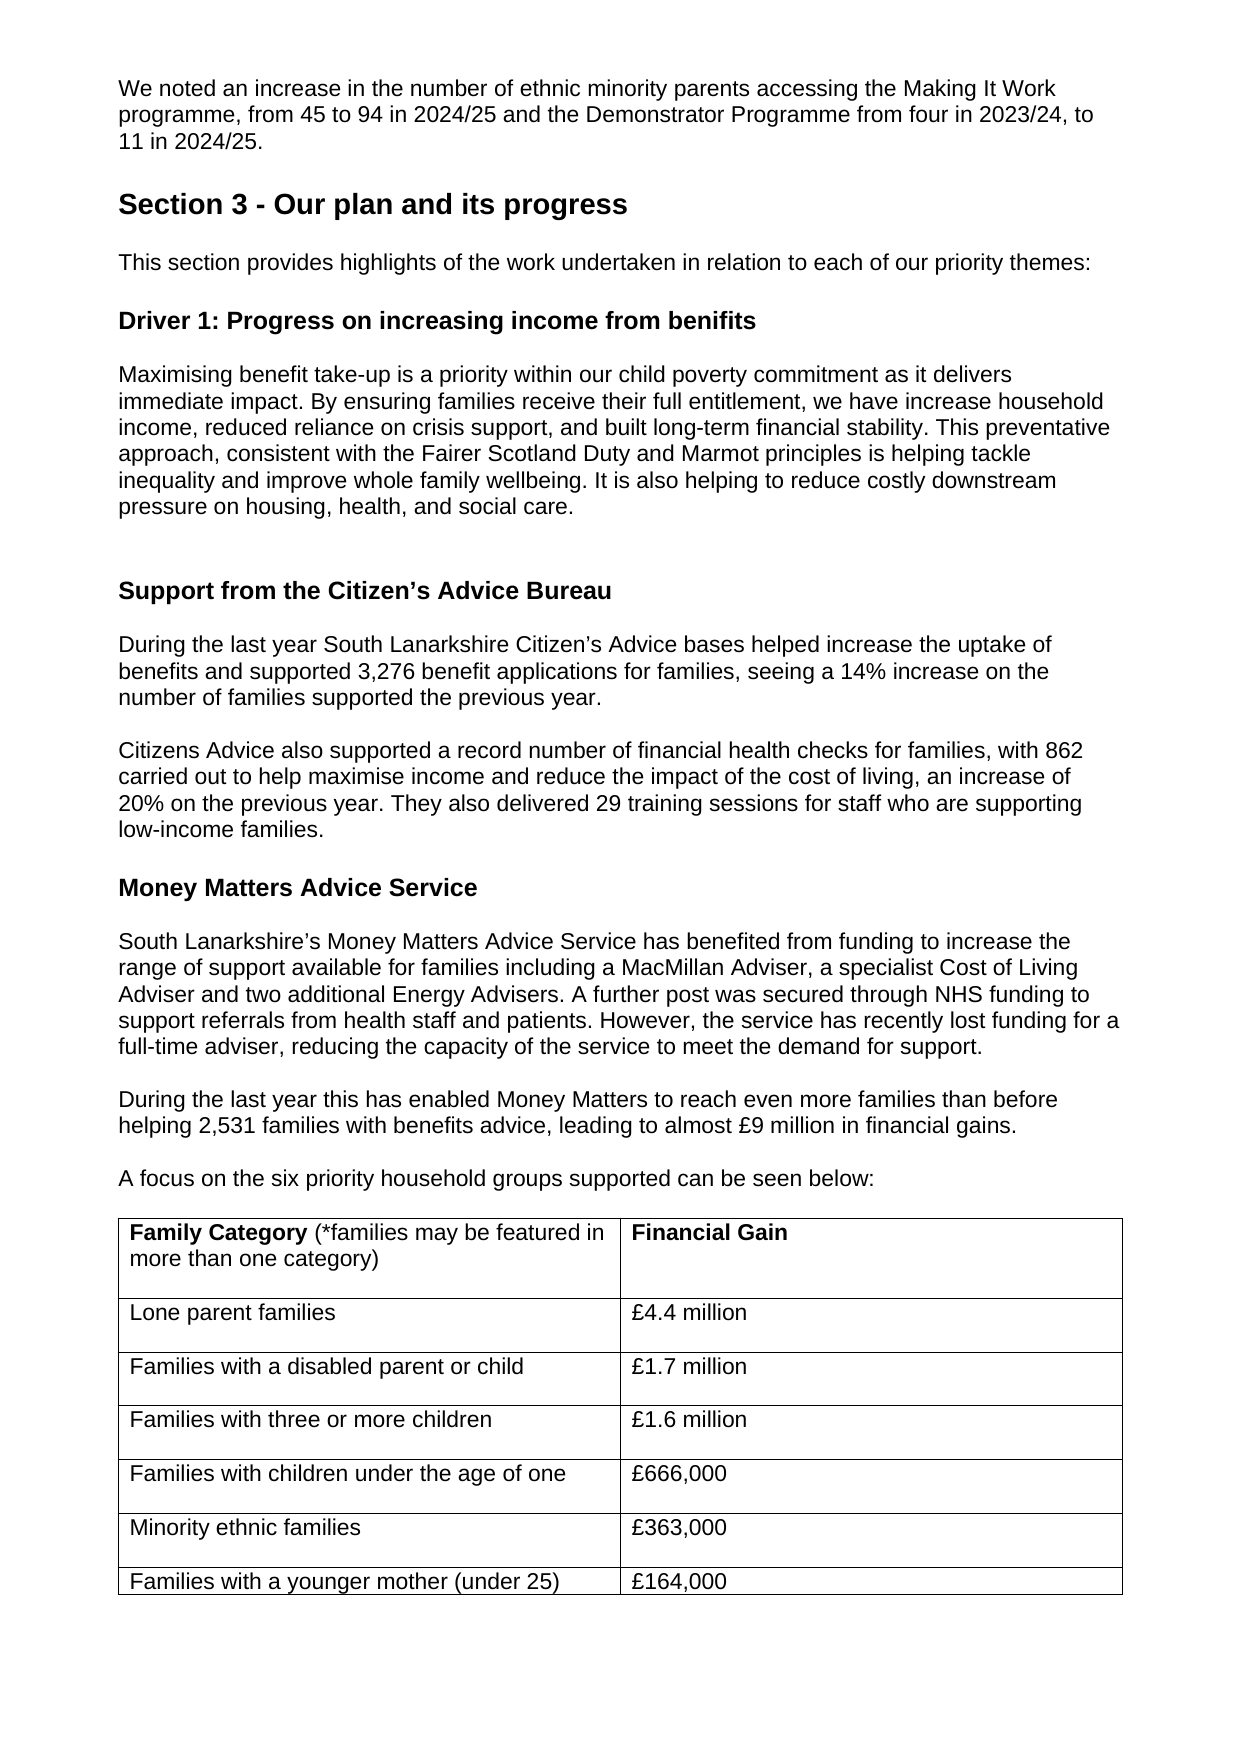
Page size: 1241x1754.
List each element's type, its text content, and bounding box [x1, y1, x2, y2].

text A focus on the six priority household groups supported can be seen below: [118, 1165, 1122, 1191]
table_cell Families with a younger mother (under 25) [119, 1568, 620, 1594]
table_cell £666,000 [621, 1460, 1122, 1513]
subtitle Driver 1: Progress on increasing income from benifits [118, 306, 1122, 335]
subtitle Support from the Citizen’s Advice Bureau [118, 576, 1122, 605]
table_cell £4.4 million [621, 1299, 1122, 1352]
table_cell £164,000 [621, 1568, 1122, 1594]
table_cell £1.7 million [621, 1353, 1122, 1405]
table_cell Lone parent families [119, 1299, 620, 1352]
table_cell Families with children under the age of one [119, 1460, 620, 1513]
table_cell Minority ethnic families [119, 1514, 620, 1567]
table_header Family Category (*families may be featured in more than one category) [119, 1219, 620, 1298]
text During the last year South Lanarkshire Citizen’s Advice bases helped increase the uptake of benefits and supported 3,276 benefit applications for families, seeing a 14% increase on the number of families supported the previous year. [118, 631, 1122, 710]
text This section provides highlights of the work undertaken in relation to each of our priority themes: [118, 249, 1122, 276]
table_header Financial Gain [621, 1219, 1122, 1298]
subtitle Section 3 - Our plan and its progress [118, 187, 1122, 221]
text South Lanarkshire’s Money Matters Advice Service has benefited from funding to increase the range of support available for families including a MacMillan Adviser, a specialist Cost of Living Adviser and two additional Energy Advisers. A further post was secured through NHS funding to support referrals from health staff and patients. However, the service has recently lost funding for a full-time adviser, reducing the capacity of the service to meet the demand for support. [118, 928, 1122, 1059]
text Citizens Advice also supported a record number of financial health checks for families, with 862 carried out to help maximise income and reduce the impact of the cost of living, an increase of 20% on the previous year. They also delivered 29 training sessions for staff who are supporting low-income families. [118, 737, 1122, 842]
table_cell Families with a disabled parent or child [119, 1353, 620, 1405]
table_cell £363,000 [621, 1514, 1122, 1567]
table_cell £1.6 million [621, 1406, 1122, 1459]
text During the last year this has enabled Money Matters to reach even more families than before helping 2,531 families with benefits advice, leading to almost £9 million in financial gains. [118, 1086, 1122, 1139]
text We noted an increase in the number of ethnic minority parents accessing the Making It Work programme, from 45 to 94 in 2024/25 and the Demonstrator Programme from four in 2023/24, to 11 in 2024/25. [118, 75, 1122, 154]
text Maximising benefit take-up is a priority within our child poverty commitment as it delivers immediate impact. By ensuring families receive their full entitlement, we have increase household income, reduced reliance on crisis support, and built long-term financial stability. This preventative approach, consistent with the Fairer Scotland Duty and Marmot principles is helping tackle inequality and improve whole family wellbeing. It is also helping to reduce costly downstream pressure on housing, health, and social care. [118, 361, 1122, 519]
table_cell Families with three or more children [119, 1406, 620, 1459]
subtitle Money Matters Advice Service [118, 873, 1122, 901]
